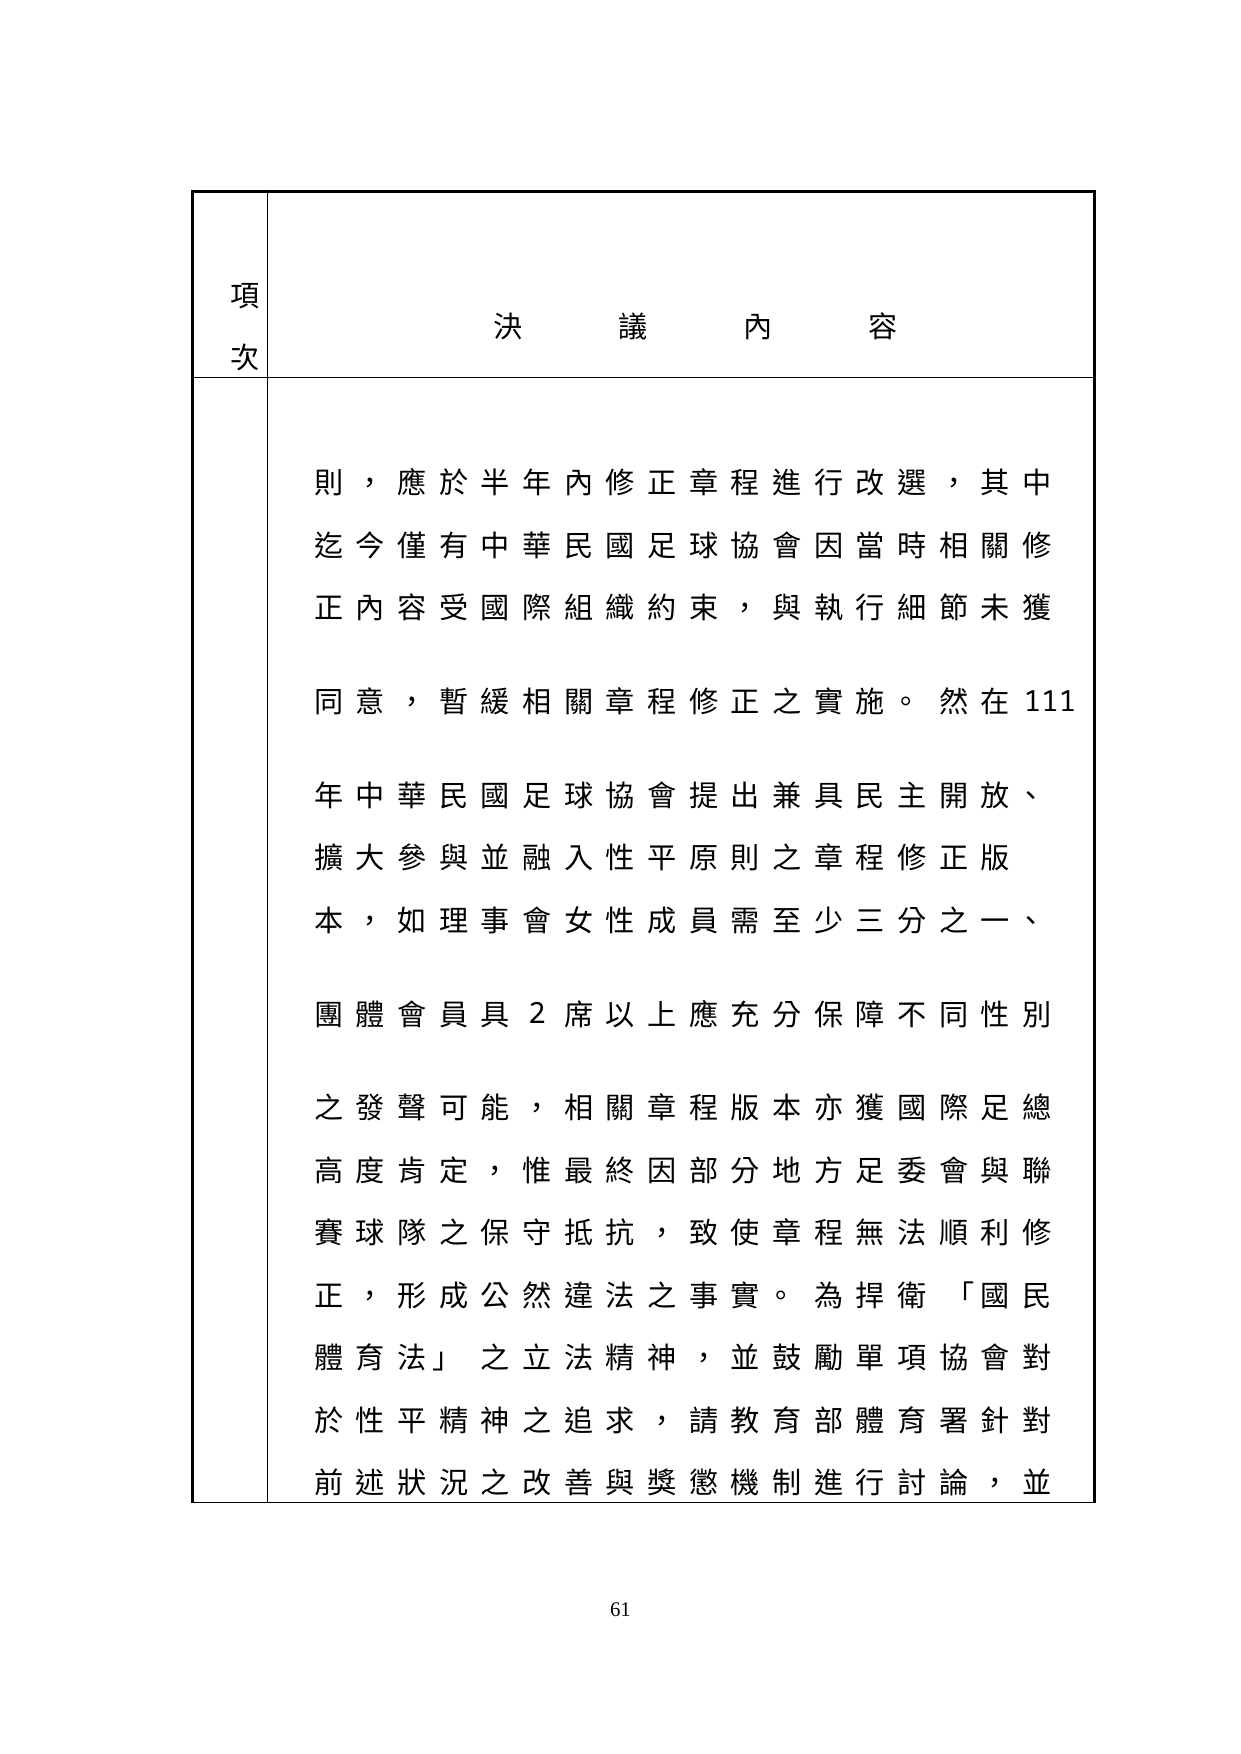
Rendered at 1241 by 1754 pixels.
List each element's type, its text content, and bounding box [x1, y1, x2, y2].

table_header 項次 [194, 193, 267, 377]
table_cell [194, 378, 267, 1502]
table_header 決 議 內 容 [268, 193, 1093, 377]
table_cell 則，應於半年內修正章程進行改選，其中迄今僅有中華民國足球協會因當時相關修正內容受國際組織約束，與執行細節未獲同意，暫緩相關章程修正之實施。然在111年中華民國足球協會提出兼具民主開放、擴大參與並融入性平原則之章程修正版本，如理事會女性成員需至少三分之一、團體會員具2席以上應充分保障不同性別之發聲可能，相關章程版本亦獲國際足總高度肯定，惟最終因部分地方足委會與聯賽球隊之保守抵抗，致使章程無法順利修正，形成公然違法之事實。為捍衛「國民體育法」之立法精神，並鼓勵單項協會對於性平精神之追求，請教育部體育署針對前述狀況之改善與獎懲機制進行討論，並 [268, 378, 1093, 1502]
